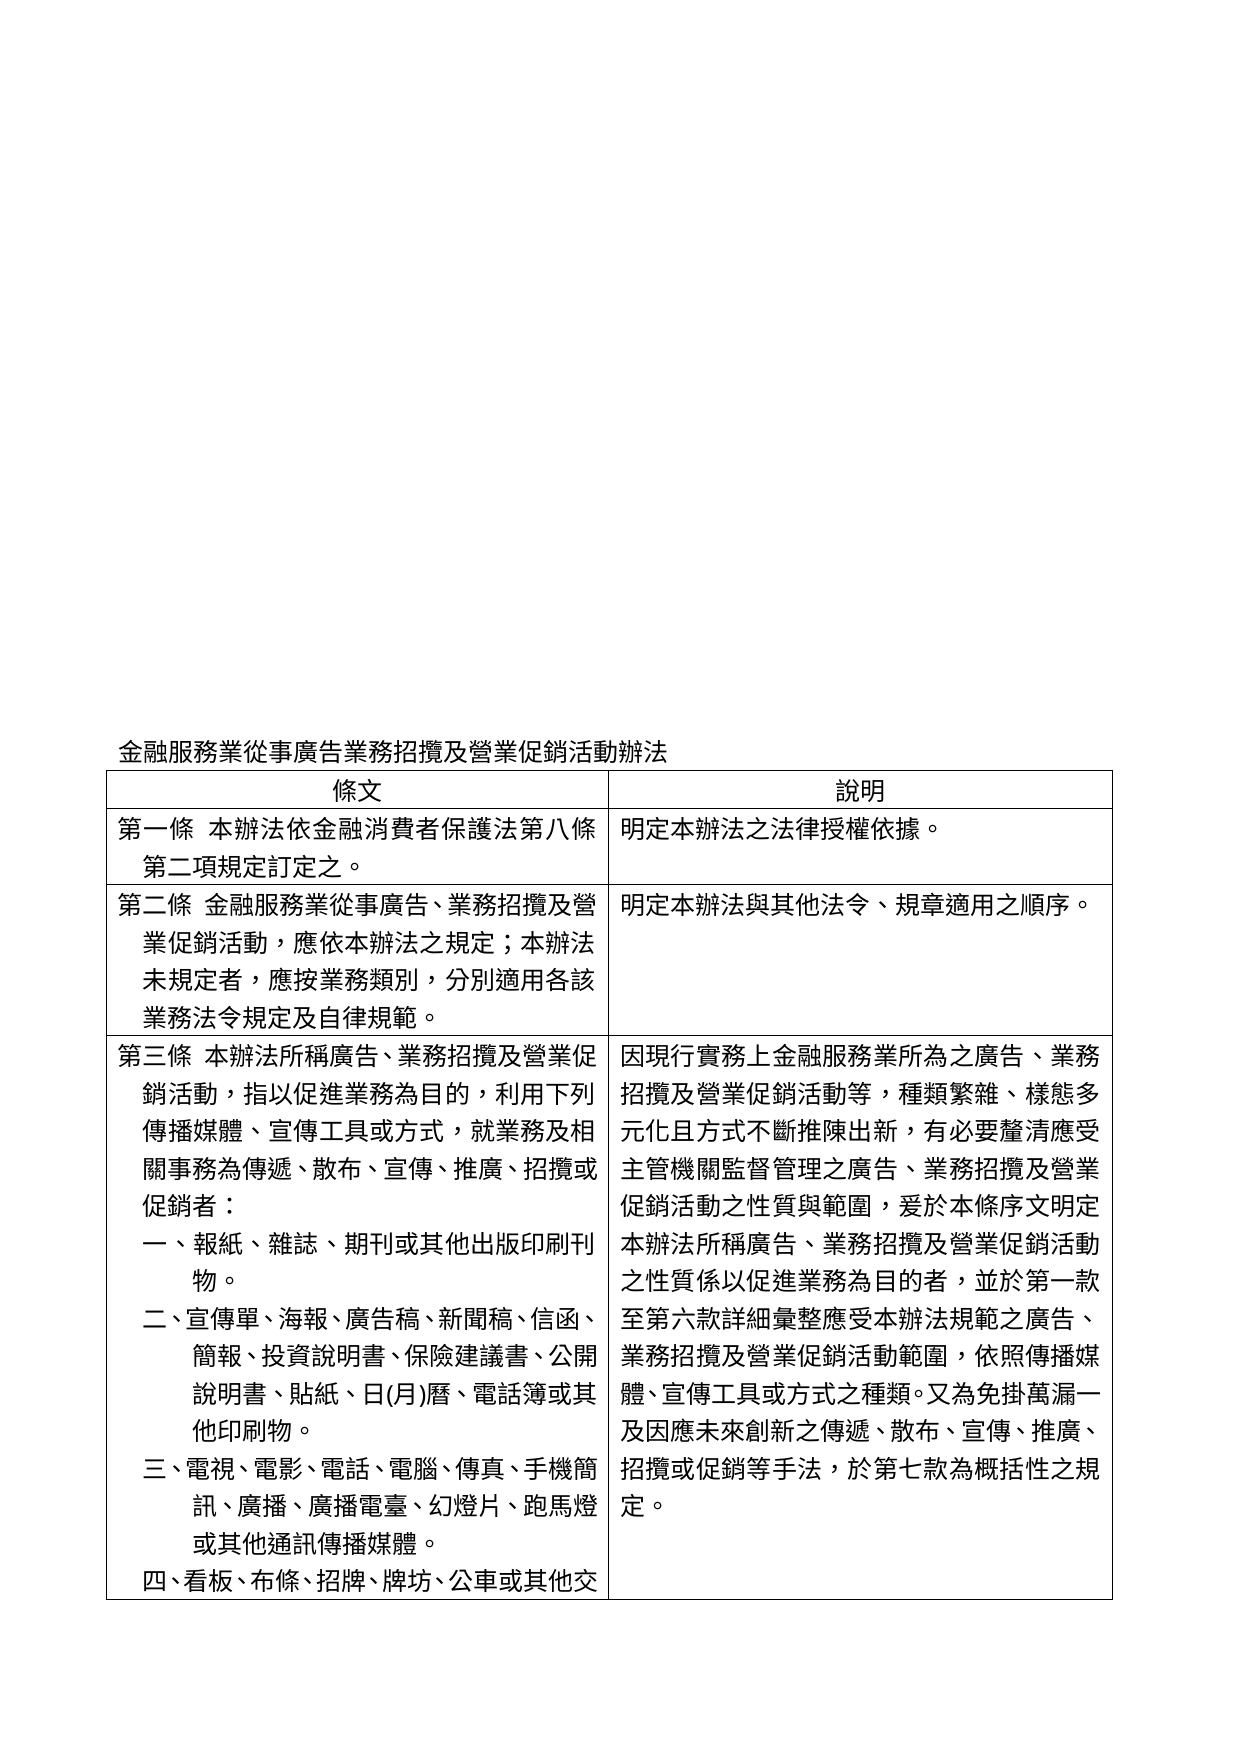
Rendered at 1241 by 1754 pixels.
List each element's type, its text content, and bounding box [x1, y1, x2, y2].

table_cell 明定本辦法與其他法令、規章適用之順序。 [609, 885, 1112, 1035]
text 金融服務業從事廣告業務招攬及營業促銷活動辦法 [118, 732, 1122, 769]
table_cell 明定本辦法之法律授權依據。 [609, 809, 1112, 884]
table_header 說明 [609, 771, 1112, 808]
table_cell 第一條 本辦法依金融消費者保護法第八條第二項規定訂定之。 [107, 809, 608, 884]
table_cell 因現行實務上金融服務業所為之廣告、業務招攬及營業促銷活動等，種類繁雜、樣態多元化且方式不斷推陳出新，有必要釐清應受主管機關監督管理之廣告、業務招攬及營業促銷活動之性質與範圍，爰於本條序文明定本辦法所稱廣告、業務招攬及營業促銷活動之性質係以促進業務為目的者，並於第一款至第六款詳細彙整應受本辦法規範之廣告、業務招攬及營業促銷活動範圍，依照傳播媒體、宣傳工具或方式之種類。又為免掛萬漏一及因應未來創新之傳遞、散布、宣傳、推廣、招攬或促銷等手法，於第七款為概括性之規定。 [609, 1036, 1112, 1599]
table_cell 第二條 金融服務業從事廣告、業務招攬及營業促銷活動，應依本辦法之規定；本辦法未規定者，應按業務類別，分別適用各該業務法令規定及自律規範。 [107, 885, 608, 1035]
table_cell 第三條 本辦法所稱廣告、業務招攬及營業促銷活動，指以促進業務為目的，利用下列傳播媒體、宣傳工具或方式，就業務及相關事務為傳遞、散布、宣傳、推廣、招攬或促銷者： 一、報紙、雜誌、期刊或其他出版印刷刊物。 二、宣傳單、海報、廣告稿、新聞稿、信函、簡報、投資說明書、保險建議書、公開說明書、貼紙、日(月)曆、電話簿或其他印刷物。 三、電視、電影、電話、電腦、傳真、手機簡訊、廣播、廣播電臺、幻燈片、跑馬燈或其他通訊傳播媒體。 四、看板、布條、招牌、牌坊、公車或其他交 [107, 1036, 608, 1599]
table_header 條文 [107, 771, 608, 808]
